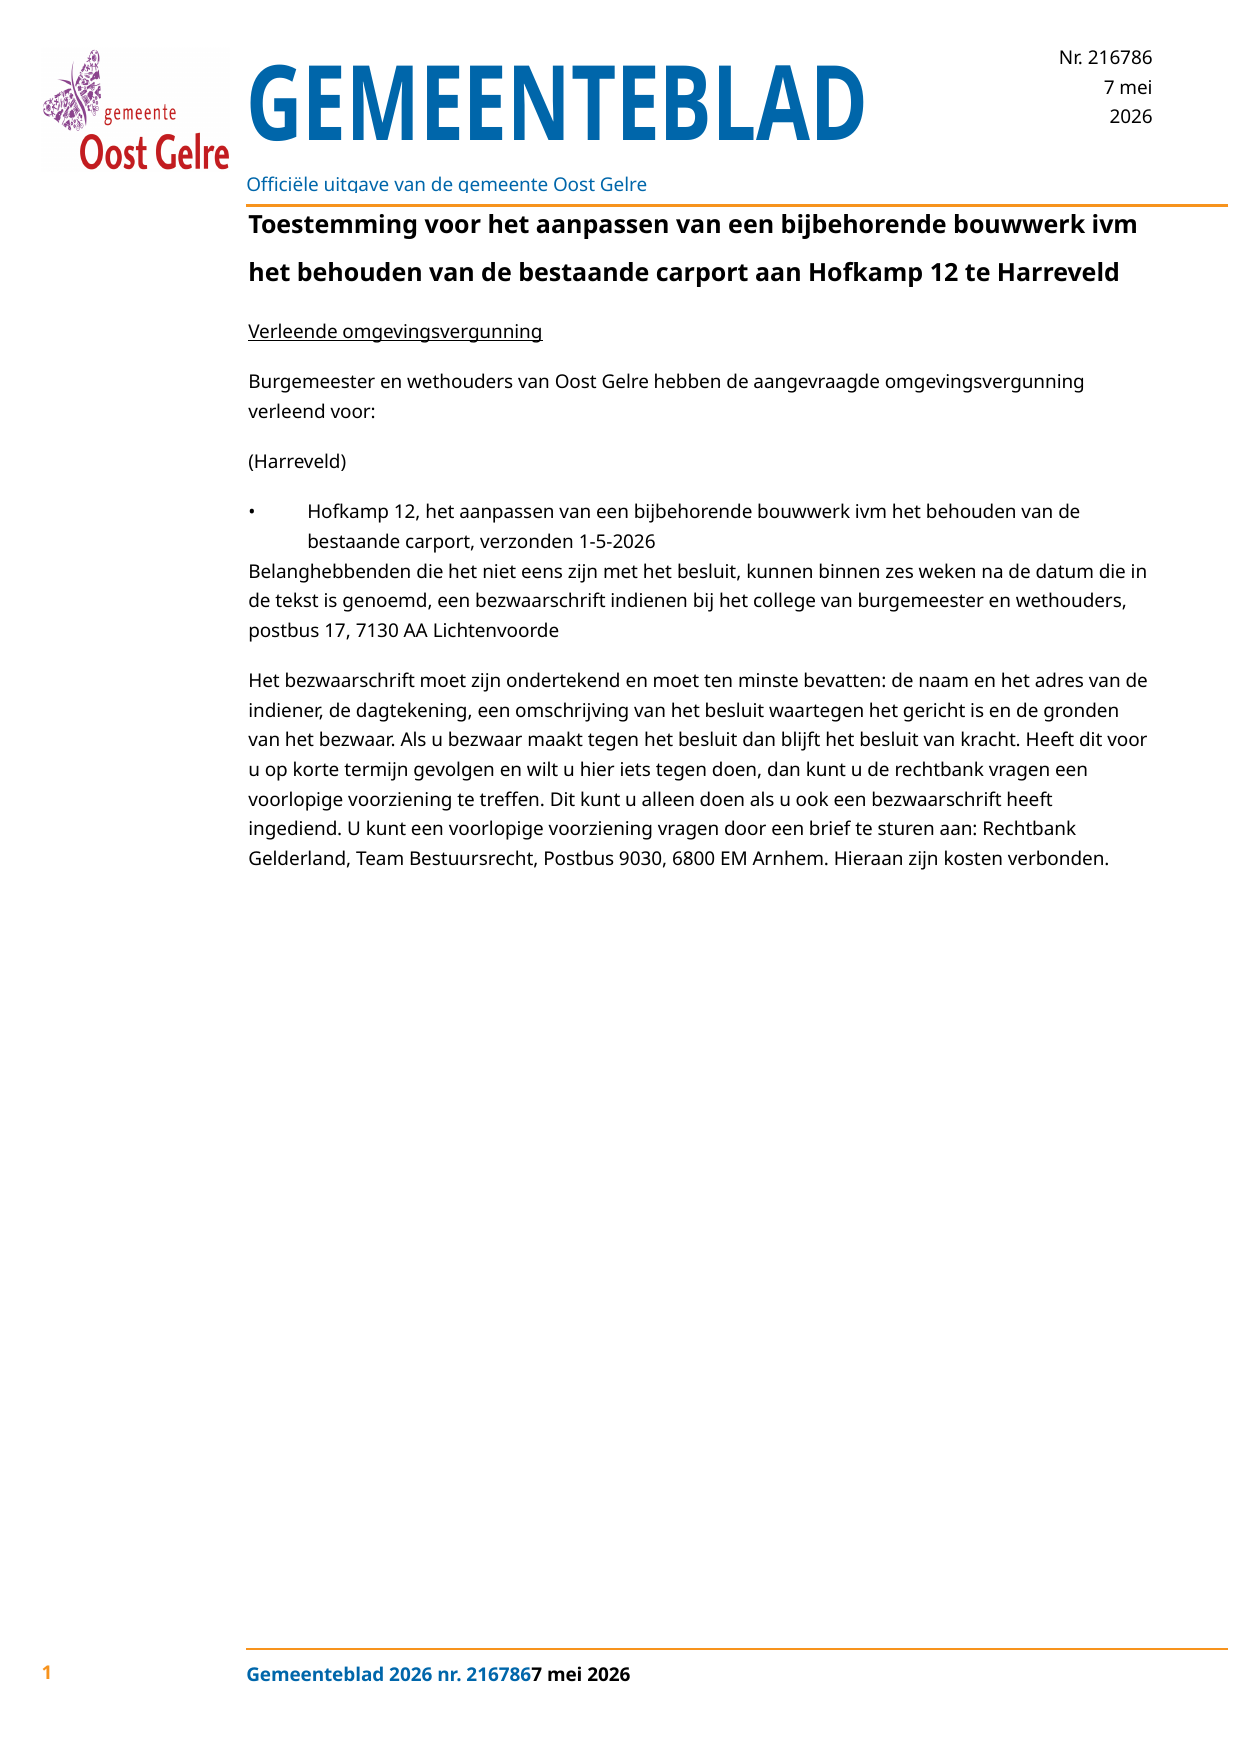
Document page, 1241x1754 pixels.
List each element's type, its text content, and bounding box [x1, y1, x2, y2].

text Toestemming voor het aanpassen van een bijbehorende bouwwerk ivm het behouden van de bestaande carport aan Hofkamp 12 te Harreveld [248, 207, 1152, 288]
text Burgemeester en wethouders van Oost Gelre hebben de aangevraagde omgevingsvergunning verleend voor: [248, 368, 1152, 424]
list Hofkamp 12, het aanpassen van een bijbehorende bouwwerk ivm het behouden van de bestaande carport, verzonden 1-5-2026 [248, 499, 1152, 554]
text Het bezwaarschrift moet zijn ondertekend en moet ten minste bevatten: de naam en het adres van de indiener, de dagtekening, een omschrijving van het besluit waartegen het gericht is en de gronden van het bezwaar. Als u bezwaar maakt tegen het besluit dan blijft het besluit van kracht. Heeft dit voor u op korte termijn gevolgen en wilt u hier iets tegen doen, dan kunt u de rechtbank vragen een voorlopige voorziening te treffen. Dit kunt u alleen doen als u ook een bezwaarschrift heeft ingediend. U kunt een voorlopige voorziening vragen door een brief te sturen aan: Rechtbank Gelderland, Team Bestuursrecht, Postbus 9030, 6800 EM Arnhem. Hieraan zijn kosten verbonden. [248, 667, 1152, 871]
text (Harreveld) [248, 448, 1152, 474]
text Belanghebbenden die het niet eens zijn met het besluit, kunnen binnen zes weken na de datum die in de tekst is genoemd, een bezwaarschrift indienen bij het college van burgemeester en wethouders, postbus 17, 7130 AA Lichtenvoorde [248, 558, 1152, 643]
text Verleende omgevingsvergunning [248, 318, 1152, 344]
picture [41, 47, 231, 172]
